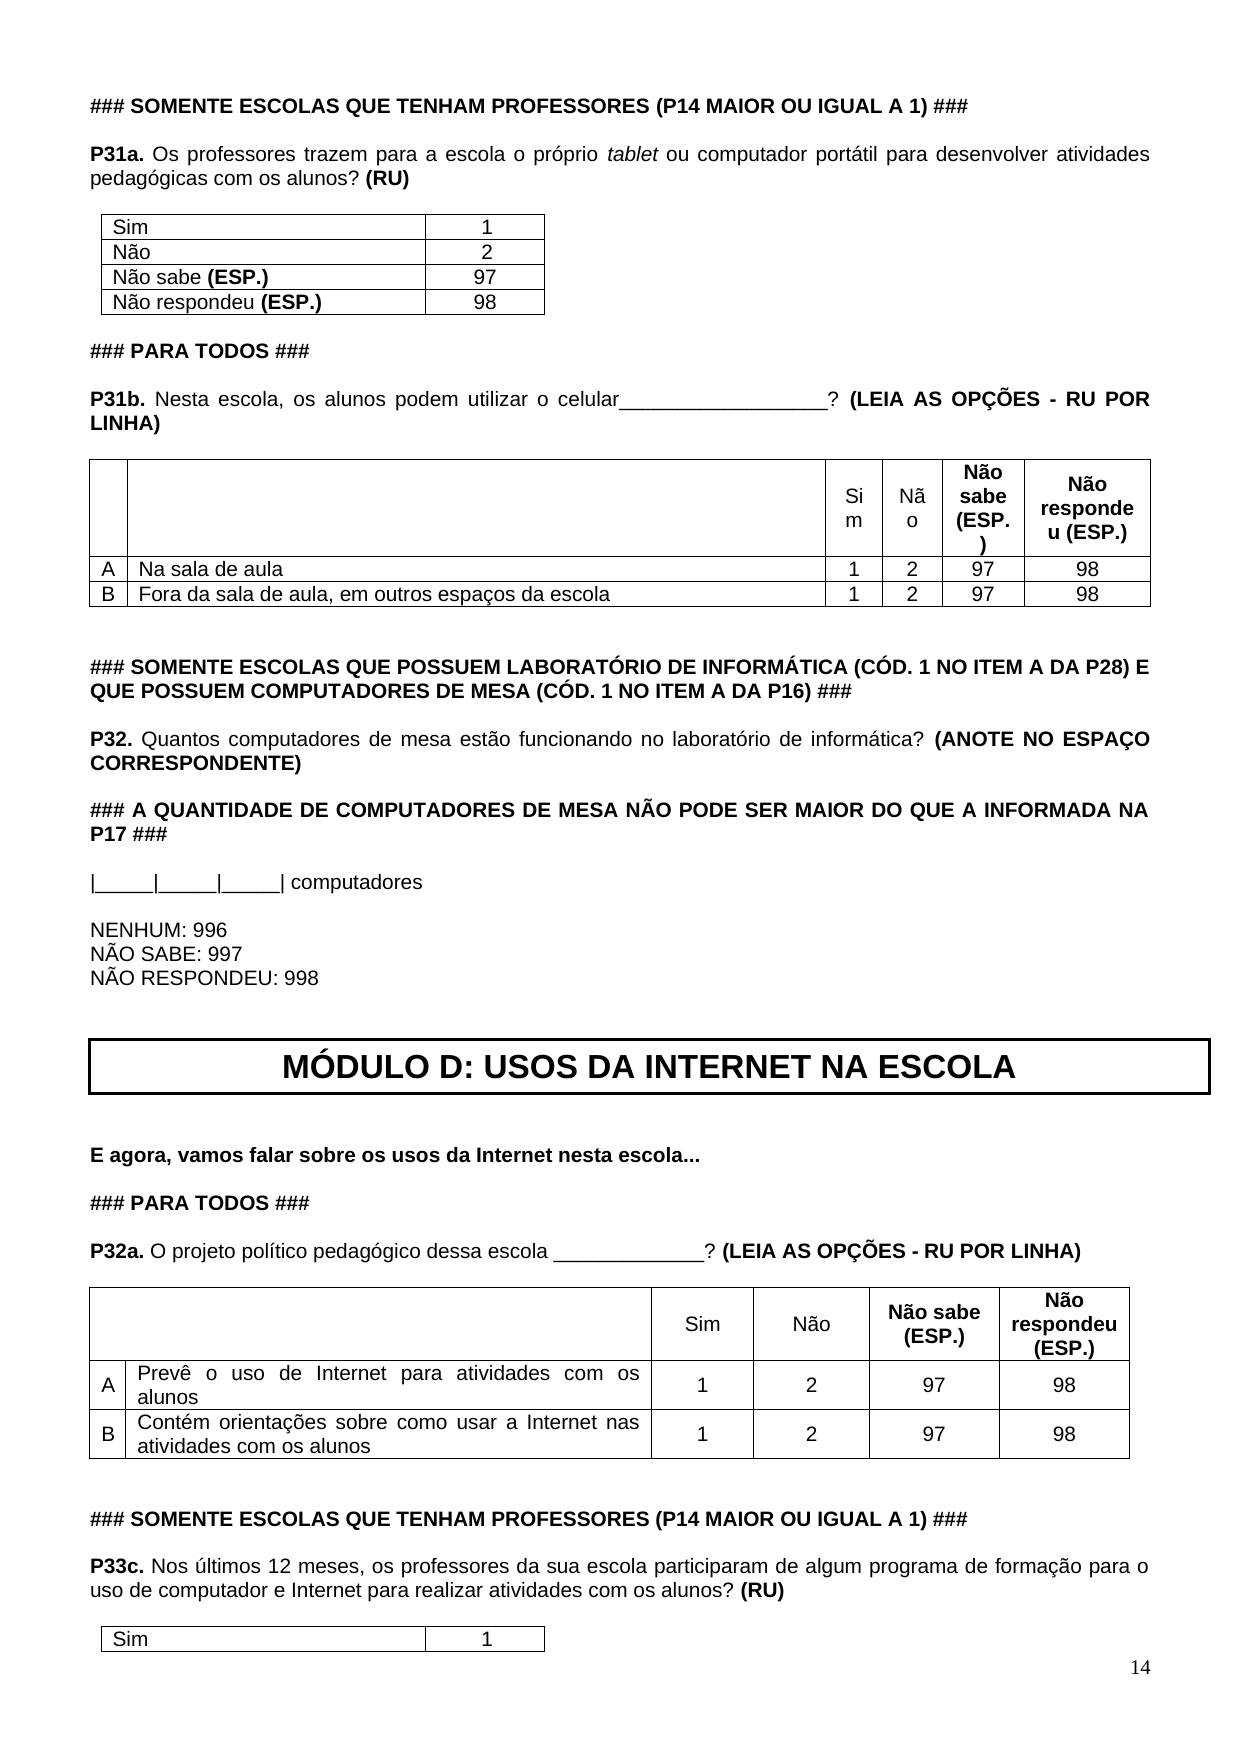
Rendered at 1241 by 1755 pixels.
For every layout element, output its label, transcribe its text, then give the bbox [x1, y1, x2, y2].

text E agora, vamos falar sobre os usos da Internet nesta escola... [90, 1143, 1151, 1167]
table_cell 97 [943, 557, 1024, 581]
text NÃO RESPONDEU: 998 [90, 966, 1151, 990]
text ### PARA TODOS ### [90, 1191, 1151, 1214]
table_header [128, 460, 825, 556]
text ### PARA TODOS ### [90, 339, 1151, 363]
text P31b. Nesta escola, os alunos podem utilizar o celular__________________? (LEIA AS OPÇÕES - RU POR LINHA) [90, 387, 1151, 435]
table_header Não respondeu (ESP.) [1000, 1288, 1129, 1359]
table_cell 1 [652, 1410, 753, 1457]
table_cell Não sabe (ESP.) [102, 265, 425, 289]
table_cell 1 [826, 582, 882, 606]
table_cell 98 [1000, 1410, 1129, 1457]
table_cell Na sala de aula [128, 557, 825, 581]
table_cell Contém orientações sobre como usar a Internet nas atividades com os alunos [126, 1410, 651, 1457]
text P32a. O projeto político pedagógico dessa escola _____________? (LEIA AS OPÇÕES - RU POR LINHA) [90, 1238, 1151, 1263]
table_cell 1 [652, 1361, 753, 1408]
table_header Não [883, 460, 942, 556]
text ### SOMENTE ESCOLAS QUE TENHAM PROFESSORES (P14 MAIOR OU IGUAL A 1) ### [90, 94, 1151, 118]
table_header Não [754, 1288, 869, 1359]
table_header 1 [426, 215, 544, 239]
text ### SOMENTE ESCOLAS QUE POSSUEM LABORATÓRIO DE INFORMÁTICA (CÓD. 1 NO ITEM A DA P28) E QUE POSSUEM COMPUTADORES DE MESA (CÓD. 1 NO ITEM A DA P16) ### [90, 654, 1151, 702]
text NÃO SABE: 997 [90, 942, 1151, 966]
table_cell Não [102, 240, 425, 264]
table_cell 98 [1025, 557, 1150, 581]
table_header [90, 460, 127, 556]
table_cell 2 [883, 557, 942, 581]
table_cell A [90, 557, 127, 581]
table_header Não sabe (ESP.) [870, 1288, 999, 1359]
table_header MÓDULO D: USOS DA INTERNET NA ESCOLA [91, 1041, 1208, 1092]
table_cell 97 [870, 1361, 999, 1408]
table_header Sim [826, 460, 882, 556]
table_header [90, 1288, 651, 1359]
table_cell Prevê o uso de Internet para atividades com os alunos [126, 1361, 651, 1408]
table_cell B [90, 582, 127, 606]
table_header Não sabe (ESP.) [943, 460, 1024, 556]
table_cell 97 [426, 265, 544, 289]
table_cell B [90, 1410, 125, 1457]
table_cell Fora da sala de aula, em outros espaços da escola [128, 582, 825, 606]
table_cell 98 [1000, 1361, 1129, 1408]
table_header 1 [426, 1627, 544, 1651]
table_cell A [90, 1361, 125, 1408]
table_header Sim [652, 1288, 753, 1359]
table_header Não respondeu (ESP.) [1025, 460, 1150, 556]
table_cell 98 [426, 290, 544, 314]
table_header Sim [102, 1627, 425, 1651]
text ### SOMENTE ESCOLAS QUE TENHAM PROFESSORES (P14 MAIOR OU IGUAL A 1) ### [90, 1506, 1151, 1530]
table_cell 2 [426, 240, 544, 264]
table_cell Não respondeu (ESP.) [102, 290, 425, 314]
table_header Sim [102, 215, 425, 239]
table_cell 2 [883, 582, 942, 606]
table_cell 98 [1025, 582, 1150, 606]
text P31a. Os professores trazem para a escola o próprio tablet ou computador portátil para desenvolver atividades pedagógicas com os alunos? (RU) [90, 142, 1151, 190]
text P32. Quantos computadores de mesa estão funcionando no laboratório de informática? (ANOTE NO ESPAÇO CORRESPONDENTE) [90, 726, 1151, 774]
table_cell 97 [943, 582, 1024, 606]
table_cell 2 [754, 1361, 869, 1408]
table_cell 2 [754, 1410, 869, 1457]
text |_____|_____|_____| computadores [90, 870, 1151, 894]
text ### A QUANTIDADE DE COMPUTADORES DE MESA NÃO PODE SER MAIOR DO QUE A INFORMADA NA P17 ### [90, 798, 1151, 846]
table_cell 97 [870, 1410, 999, 1457]
text NENHUM: 996 [90, 918, 1151, 942]
table_cell 1 [826, 557, 882, 581]
text P33c. Nos últimos 12 meses, os professores da sua escola participaram de algum programa de formação para o uso de computador e Internet para realizar atividades com os alunos? (RU) [90, 1554, 1151, 1602]
